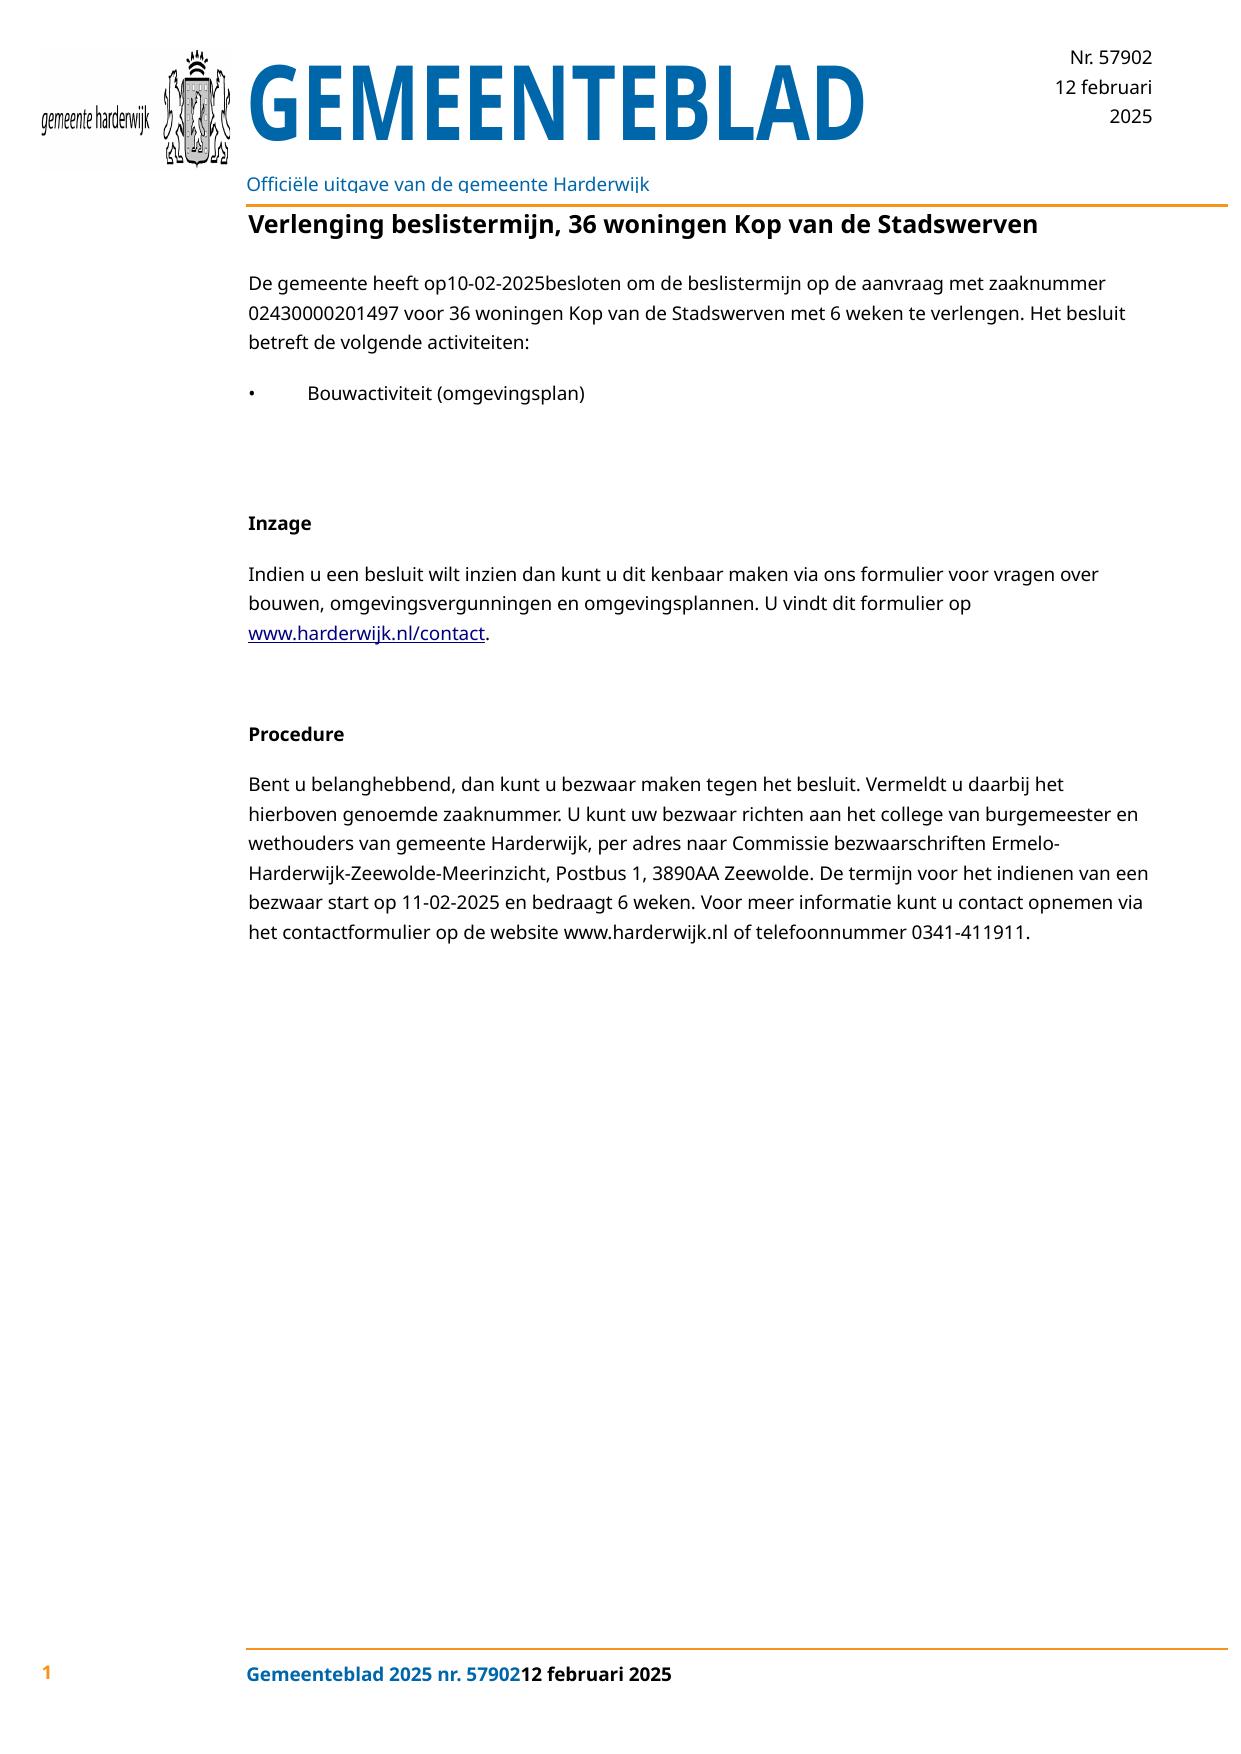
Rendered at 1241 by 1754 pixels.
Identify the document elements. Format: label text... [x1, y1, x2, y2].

text Bent u belanghebbend, dan kunt u bezwaar maken tegen het besluit. Vermeldt u daarbij het hierboven genoemde zaaknummer. U kunt uw bezwaar richten aan het college van burgemeester en wethouders van gemeente Harderwijk, per adres naar Commissie bezwaarschriften Ermelo-Harderwijk-Zeewolde-Meerinzicht, Postbus 1, 3890AA Zeewolde. De termijn voor het indienen van een bezwaar start op 11-02-2025 en bedraagt 6 weken. Voor meer informatie kunt u contact opnemen via het contactformulier op de website www.harderwijk.nl of telefoonnummer 0341-411911. [248, 771, 1152, 945]
text Procedure [248, 721, 1152, 746]
picture [41, 47, 231, 172]
text Indien u een besluit wilt inzien dan kunt u dit kenbaar maken via ons formulier voor vragen over bouwen, omgevingsvergunningen en omgevingsplannen. U vindt dit formulier op www.harderwijk.nl/contact. [248, 561, 1152, 646]
list Bouwactiviteit (omgevingsplan) [248, 380, 1152, 406]
text Verlenging beslistermijn, 36 woningen Kop van de Stadswerven [248, 207, 1152, 241]
text Inzage [248, 510, 1152, 536]
text De gemeente heeft op10-02-2025besloten om de beslistermijn op de aanvraag met zaaknummer 02430000201497 voor 36 woningen Kop van de Stadswerven met 6 weken te verlengen. Het besluit betreft de volgende activiteiten: [248, 270, 1152, 355]
